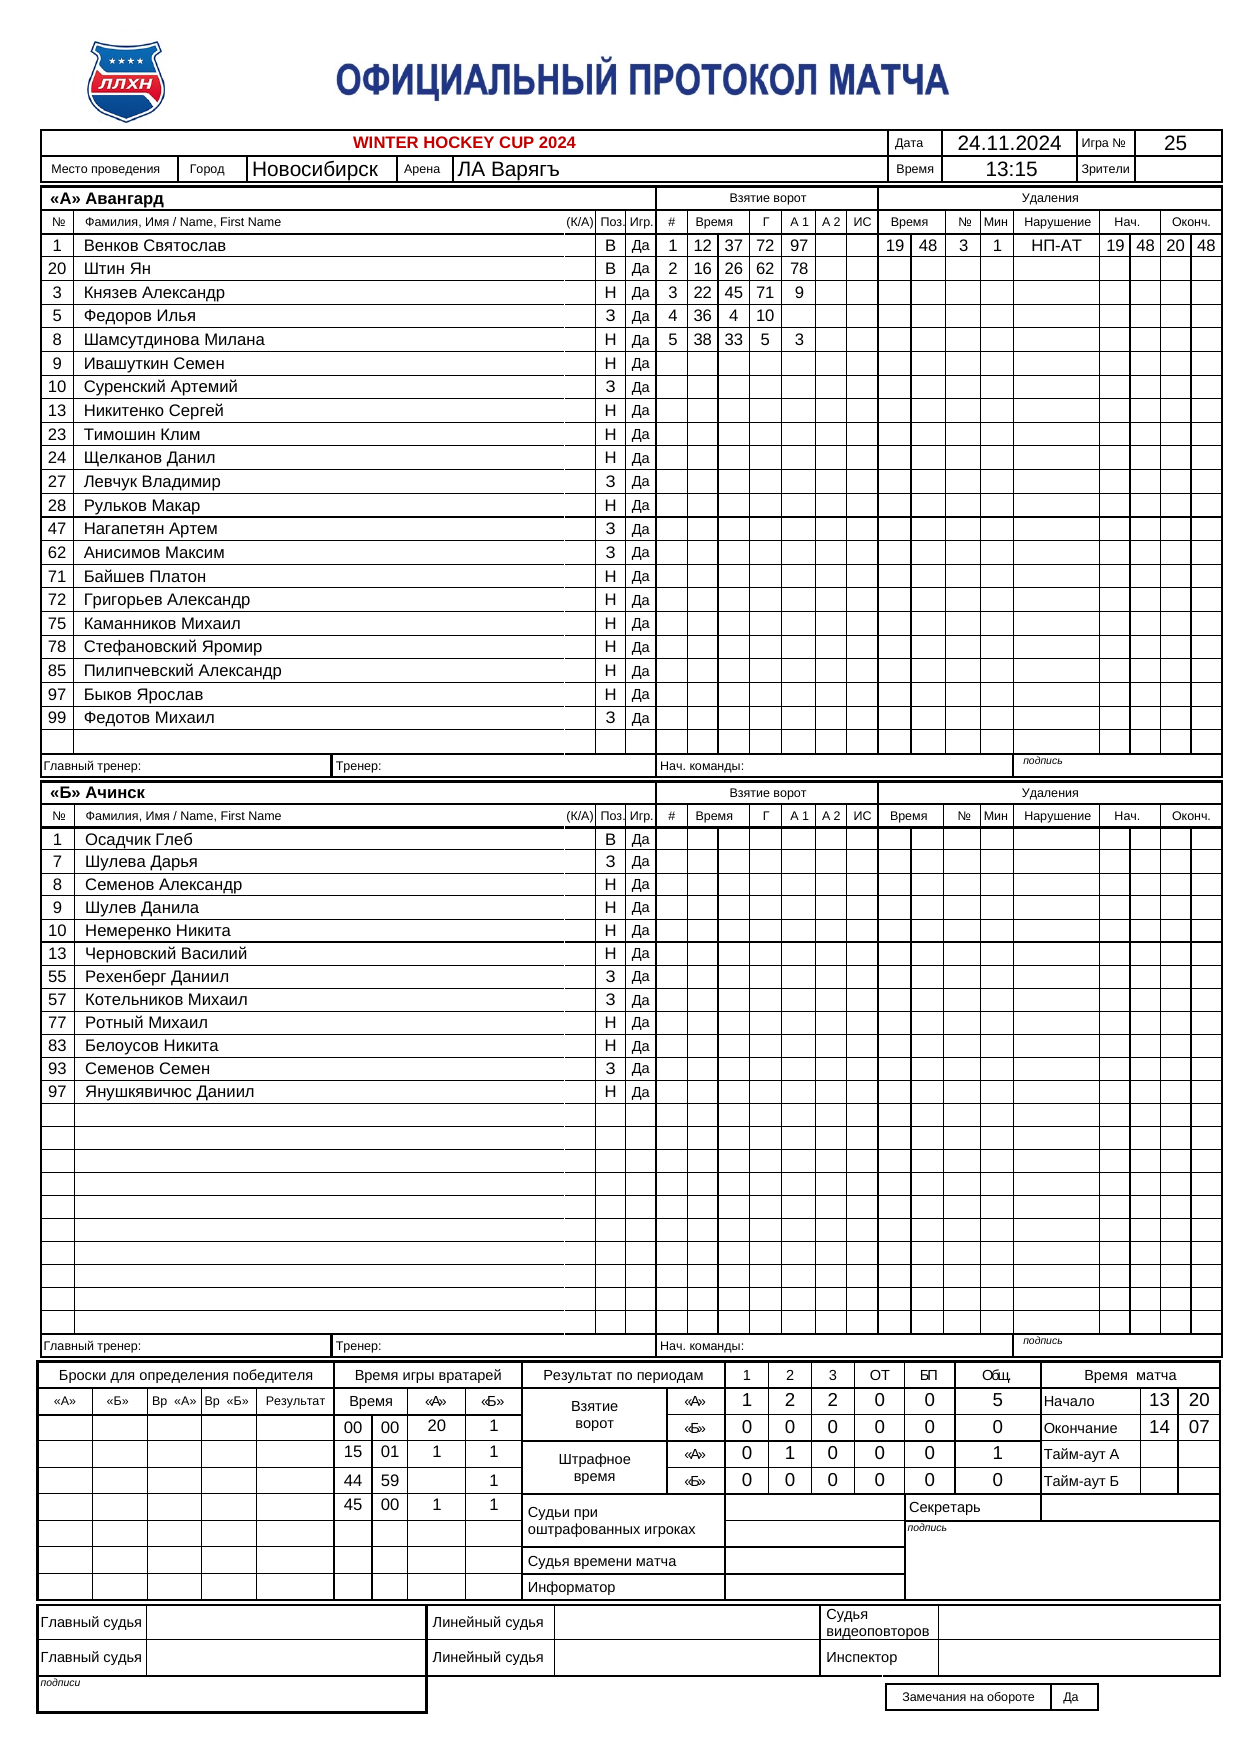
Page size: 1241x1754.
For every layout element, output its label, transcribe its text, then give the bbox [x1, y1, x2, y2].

table_cell [879, 1104, 910, 1126]
table_cell [750, 1127, 781, 1149]
table_cell Место проведения [42, 157, 177, 181]
table_cell [1014, 1058, 1099, 1079]
table_cell [1161, 636, 1190, 658]
table_cell [1161, 565, 1190, 587]
table_cell [626, 1219, 655, 1241]
table_cell 0 [855, 1468, 904, 1493]
table_cell [847, 943, 877, 964]
table_cell 44 [335, 1468, 371, 1493]
table_cell [719, 565, 749, 587]
table_cell [750, 636, 781, 658]
table_cell 26 [719, 257, 749, 280]
table_cell [939, 1640, 1219, 1675]
table_cell [1100, 1127, 1129, 1149]
table_cell [1100, 1219, 1129, 1241]
table_cell Тимошин Клим [74, 423, 564, 445]
table_cell 20 [1161, 235, 1190, 256]
table_cell [879, 1265, 910, 1287]
table_cell [1014, 1104, 1099, 1126]
table_cell [657, 1242, 687, 1264]
table_cell [847, 494, 877, 516]
table_cell подпись [1014, 755, 1221, 776]
table_cell Время [688, 805, 749, 826]
table_cell З [596, 989, 625, 1011]
table_cell [847, 989, 877, 1011]
table_cell Н [596, 612, 625, 634]
table_cell Да [626, 328, 655, 351]
table_cell 2 [812, 1389, 854, 1413]
table_cell [879, 423, 910, 445]
table_cell 12 [688, 235, 717, 256]
table_cell [981, 1150, 1013, 1172]
table_cell [816, 1035, 846, 1057]
table_cell [750, 896, 781, 918]
table_cell [847, 305, 877, 327]
table_cell [981, 446, 1013, 469]
table_cell «А» [39, 1389, 92, 1413]
table_cell [565, 1058, 595, 1079]
table_cell [1100, 1196, 1129, 1218]
table_cell [719, 730, 749, 753]
table_cell [879, 281, 910, 303]
table_cell 0 [812, 1415, 854, 1440]
table_cell 33 [719, 328, 749, 351]
table_cell З [596, 1058, 625, 1079]
table_cell [847, 257, 877, 280]
table_cell [93, 1441, 147, 1467]
table_cell [565, 399, 595, 422]
table_cell [726, 1575, 904, 1599]
table_cell [816, 730, 846, 753]
table_cell [981, 423, 1013, 445]
table_cell [1192, 565, 1221, 587]
table_cell 48 [1192, 235, 1221, 256]
table_cell [148, 1521, 201, 1546]
table_cell [565, 1035, 595, 1057]
table_cell [688, 541, 717, 564]
table_cell [1161, 257, 1190, 280]
table_cell З [596, 470, 625, 493]
table_cell [565, 423, 595, 445]
table_cell [688, 470, 717, 493]
table_cell [466, 1574, 521, 1599]
table_cell [565, 707, 595, 729]
table_cell [39, 1547, 92, 1573]
table_cell [39, 1521, 92, 1546]
table_cell [879, 989, 910, 1011]
table_cell [1131, 470, 1160, 493]
table_cell [944, 1058, 980, 1079]
table_cell [1192, 518, 1221, 540]
table_cell [847, 612, 877, 634]
table_header 25 [1136, 131, 1221, 155]
table_cell [1161, 1196, 1190, 1218]
table_cell [42, 1150, 74, 1172]
table_cell [688, 1104, 717, 1126]
table_cell Шулева Дарья [75, 850, 564, 872]
table_cell Да [626, 399, 655, 422]
table_header Результат по периодам [523, 1363, 724, 1387]
table_cell [946, 494, 980, 516]
table_cell 0 [812, 1442, 854, 1467]
table_cell [1131, 423, 1160, 445]
table_cell [1014, 541, 1099, 564]
table_cell [750, 376, 781, 398]
table_cell № [944, 805, 980, 826]
table_cell [565, 1173, 595, 1195]
table_cell [565, 565, 595, 587]
table_cell # [657, 805, 687, 826]
table_cell [1014, 470, 1099, 493]
table_cell [1161, 470, 1190, 493]
table_cell [750, 683, 781, 706]
table_cell [408, 1521, 465, 1546]
table_cell [596, 730, 625, 753]
table_cell [565, 257, 595, 280]
table_cell [782, 565, 815, 587]
table_cell [657, 518, 687, 540]
table_cell [657, 707, 687, 729]
table_cell [596, 1127, 625, 1149]
table_cell [1161, 659, 1190, 682]
table_cell [202, 1574, 256, 1599]
table_cell [657, 920, 687, 941]
table_cell [944, 874, 980, 895]
table_cell [1100, 730, 1129, 753]
table_cell [944, 1150, 980, 1172]
table_cell «Б» [668, 1415, 724, 1440]
table_cell [1131, 1150, 1160, 1172]
table_cell [847, 588, 877, 611]
table_cell Немеренко Никита [75, 920, 564, 941]
table_cell [657, 1265, 687, 1287]
table_cell 1 [466, 1494, 521, 1520]
table_cell [782, 446, 815, 469]
table_cell 22 [688, 281, 717, 303]
table_cell 45 [719, 281, 749, 303]
table_cell [1161, 328, 1190, 351]
table_cell [657, 1196, 687, 1218]
table_cell [782, 588, 815, 611]
table_cell [688, 565, 717, 587]
table_cell Щелканов Данил [74, 446, 564, 469]
table_cell [565, 1012, 595, 1033]
table_cell Вр «Б» [202, 1389, 256, 1413]
table_cell 59 [373, 1468, 407, 1493]
table_cell [912, 707, 945, 729]
table_cell [912, 328, 945, 351]
table_cell [847, 1058, 877, 1079]
table_cell [1192, 850, 1221, 872]
table_cell [626, 1150, 655, 1172]
table_cell [750, 588, 781, 611]
table_cell [847, 659, 877, 682]
table_cell Окончание [1042, 1415, 1140, 1440]
table_cell [1161, 829, 1190, 849]
table_cell [912, 423, 945, 445]
table_cell [408, 1547, 465, 1573]
table_cell [657, 352, 687, 374]
table_cell [750, 541, 781, 564]
table_cell 01 [373, 1441, 407, 1467]
table_cell [657, 966, 687, 987]
table_cell [1192, 1104, 1221, 1126]
table_cell [147, 1640, 425, 1675]
table_cell [981, 352, 1013, 374]
table_cell [1192, 494, 1221, 516]
table_cell [782, 1058, 815, 1079]
table_cell Котельников Михаил [75, 989, 564, 1011]
table_cell [782, 518, 815, 540]
table_cell [1192, 1219, 1221, 1241]
table_cell [42, 1242, 74, 1264]
table_cell [847, 518, 877, 540]
table_cell [657, 683, 687, 706]
table_cell [816, 235, 846, 256]
table_cell [565, 281, 595, 303]
table_cell [719, 874, 749, 895]
table_cell Рехенберг Даниил [75, 966, 564, 987]
table_cell Тайм-аут Б [1042, 1468, 1140, 1493]
table_cell [565, 612, 595, 634]
table_cell [1100, 565, 1129, 587]
table_cell [688, 636, 717, 658]
table_cell [1014, 683, 1099, 706]
table_cell [565, 1150, 595, 1172]
table_cell [1042, 1495, 1219, 1520]
table_cell [1192, 707, 1221, 729]
table_cell [816, 1196, 846, 1218]
table_cell Да [626, 1035, 655, 1057]
table_cell [750, 518, 781, 540]
table_cell Нач. команды: [657, 1335, 1012, 1356]
table_cell [750, 659, 781, 682]
table_cell Янушкявичюс Даниил [75, 1081, 564, 1103]
table_cell [1131, 541, 1160, 564]
table_cell [596, 1150, 625, 1172]
table_cell [750, 943, 781, 964]
table_cell Да [626, 683, 655, 706]
table_cell [688, 612, 717, 634]
table_cell [42, 1104, 74, 1126]
table_cell Главный судья [39, 1606, 146, 1639]
table_cell [750, 352, 781, 374]
table_cell Да [626, 588, 655, 611]
table_cell [719, 1150, 749, 1172]
table_cell Н [596, 636, 625, 658]
table_cell [912, 1012, 943, 1033]
table_cell [657, 874, 687, 895]
table_cell 0 [905, 1389, 954, 1413]
table_cell 1 [42, 829, 74, 849]
table_cell [596, 1288, 625, 1310]
table_cell [946, 636, 980, 658]
table_cell [688, 989, 717, 1011]
table_cell [565, 829, 595, 849]
table_cell Вр «А» [148, 1389, 201, 1413]
table_header Броски для определения победителя [39, 1363, 333, 1387]
table_cell [981, 376, 1013, 398]
table_cell [944, 1035, 980, 1057]
table_cell [912, 966, 943, 987]
table_cell [816, 707, 846, 729]
table_cell [912, 1173, 943, 1195]
table_cell [782, 1104, 815, 1126]
table_cell 99 [42, 707, 73, 729]
table_cell [42, 1265, 74, 1287]
table_cell [816, 352, 846, 374]
table_cell 27 [42, 470, 73, 493]
table_cell [1131, 1196, 1160, 1218]
table_cell [879, 943, 910, 964]
table_cell [1100, 1012, 1129, 1033]
table_cell [1192, 305, 1221, 327]
table_cell [719, 1219, 749, 1241]
table_cell [1192, 1127, 1221, 1149]
table_cell [750, 1058, 781, 1079]
table_cell [657, 636, 687, 658]
table_cell [1131, 943, 1160, 964]
table_cell [750, 850, 781, 872]
table_cell Зрители [1078, 157, 1134, 181]
table_cell [981, 943, 1013, 964]
table_cell [816, 659, 846, 682]
table_cell [1100, 1081, 1129, 1103]
table_cell [1131, 352, 1160, 374]
table_cell [565, 659, 595, 682]
table_cell Фамилия, Имя / Name, First Name [75, 805, 565, 826]
table_cell [1161, 1219, 1190, 1241]
table_cell [816, 850, 846, 872]
table_cell [1192, 1196, 1221, 1218]
table_cell [879, 874, 910, 895]
table_cell [688, 588, 717, 611]
table_cell Да [626, 305, 655, 327]
table_cell [39, 1416, 92, 1440]
table_cell [688, 659, 717, 682]
table_cell [847, 1242, 877, 1264]
table_cell [879, 1173, 910, 1195]
table_cell [719, 920, 749, 941]
table_cell [596, 1173, 625, 1195]
table_cell [981, 1219, 1013, 1241]
table_cell [750, 1150, 781, 1172]
table_cell [847, 829, 877, 849]
table_cell [1014, 518, 1099, 540]
table_cell [944, 1265, 980, 1287]
table_cell [750, 1035, 781, 1057]
table_cell [75, 1265, 564, 1287]
table_cell 14 [1141, 1415, 1177, 1440]
table_cell [816, 1288, 846, 1310]
table_cell [816, 423, 846, 445]
table_cell [1014, 1219, 1099, 1241]
table_cell Время [879, 805, 943, 826]
table_cell [626, 1173, 655, 1195]
table_cell [912, 376, 945, 398]
table_cell 13 [42, 943, 74, 964]
table_cell [879, 494, 910, 516]
table_cell Мин [981, 805, 1013, 826]
table_cell З [596, 305, 625, 327]
table_cell [1100, 494, 1129, 516]
table_cell 3 [42, 281, 73, 303]
table_cell [719, 1035, 749, 1057]
table_cell [1100, 470, 1129, 493]
table_cell [1014, 352, 1099, 374]
table_cell [688, 920, 717, 941]
table_cell [944, 920, 980, 941]
table_cell 36 [688, 305, 717, 327]
table_cell [565, 541, 595, 564]
table_cell [1100, 920, 1129, 941]
table_cell [565, 920, 595, 941]
table_cell [257, 1416, 333, 1440]
table_cell [1100, 1058, 1129, 1079]
table_cell [688, 730, 717, 753]
table_cell [847, 850, 877, 872]
table_cell [879, 1288, 910, 1310]
table_cell Да [626, 966, 655, 987]
table_cell [596, 1104, 625, 1126]
table_cell [981, 328, 1013, 351]
table_cell [335, 1547, 371, 1573]
table_cell [847, 541, 877, 564]
table_cell [688, 352, 717, 374]
table_cell [912, 494, 945, 516]
table_cell [1131, 1127, 1160, 1149]
table_cell Судья времени матча [523, 1548, 724, 1573]
table_cell «Б» [93, 1389, 147, 1413]
table_cell 10 [42, 920, 74, 941]
table_cell [1014, 612, 1099, 634]
table_cell Да [626, 850, 655, 872]
table_cell 48 [912, 235, 945, 256]
table_cell [782, 896, 815, 918]
table_cell [981, 874, 1013, 895]
table_cell [946, 328, 980, 351]
table_cell [1131, 1012, 1160, 1033]
table_cell [750, 1104, 781, 1126]
table_cell [1131, 518, 1160, 540]
table_cell [373, 1574, 407, 1599]
table_cell [981, 588, 1013, 611]
table_cell [1014, 257, 1099, 280]
table_cell Да [626, 707, 655, 729]
table_cell [782, 730, 815, 753]
table_cell [626, 1104, 655, 1126]
table_cell [688, 376, 717, 398]
table_cell [847, 1127, 877, 1149]
table_cell [1161, 850, 1190, 872]
table_cell [719, 1104, 749, 1126]
table_cell [93, 1416, 147, 1440]
table_cell [1161, 683, 1190, 706]
table_cell [657, 1219, 687, 1241]
table_cell А 1 [782, 805, 815, 826]
table_cell [148, 1441, 201, 1467]
table_cell Н [596, 328, 625, 351]
table_cell [719, 541, 749, 564]
table_cell 1 [466, 1468, 521, 1493]
table_cell [981, 541, 1013, 564]
table_cell [726, 1548, 904, 1573]
table_cell [688, 446, 717, 469]
table_cell Нач. [1100, 211, 1160, 233]
table_cell [1131, 305, 1160, 327]
table_cell [816, 494, 846, 516]
table_cell [782, 966, 815, 987]
table_cell [688, 966, 717, 987]
table_cell [719, 446, 749, 469]
table_cell [1131, 494, 1160, 516]
table_cell [981, 683, 1013, 706]
table_cell Анисимов Максим [74, 541, 564, 564]
table_cell 75 [42, 612, 73, 634]
table_cell Да [626, 376, 655, 398]
table_cell [1141, 1441, 1177, 1467]
table_cell [688, 1242, 717, 1264]
table_cell Н [596, 1035, 625, 1057]
table_cell НП-АТ [1014, 235, 1099, 256]
table_cell [944, 1242, 980, 1264]
table_cell Да [626, 518, 655, 540]
table_cell [816, 541, 846, 564]
table_cell 3 [657, 281, 687, 303]
table_cell [847, 707, 877, 729]
table_cell [946, 683, 980, 706]
table_cell [847, 1311, 877, 1333]
table_cell [912, 1265, 943, 1287]
table_cell [944, 966, 980, 987]
picture [5, 28, 1179, 129]
table_cell [816, 446, 846, 469]
table_cell [1192, 1288, 1221, 1310]
table_cell [257, 1574, 333, 1599]
table_cell [1161, 943, 1190, 964]
table_cell [719, 1081, 749, 1103]
table_header Замечания на обороте [887, 1685, 1050, 1709]
table_cell [879, 1127, 910, 1149]
table_cell [657, 1288, 687, 1310]
table_cell [688, 1012, 717, 1033]
table_cell [1131, 1035, 1160, 1057]
table_cell [75, 1288, 564, 1310]
table_cell [782, 376, 815, 398]
table_cell [39, 1574, 92, 1599]
table_cell Стефановский Яромир [74, 636, 564, 658]
table_cell [688, 943, 717, 964]
table_cell [912, 896, 943, 918]
table_cell [1192, 257, 1221, 280]
table_cell [1014, 376, 1099, 398]
table_cell Время [335, 1389, 407, 1413]
table_cell 10 [750, 305, 781, 327]
table_cell [565, 1081, 595, 1103]
table_cell [1179, 1441, 1219, 1467]
table_cell Григорьев Александр [74, 588, 564, 611]
table_cell [912, 989, 943, 1011]
table_cell Судьи при оштрафованных игроках [523, 1495, 724, 1546]
table_cell [879, 707, 910, 729]
table_cell [879, 966, 910, 987]
table_cell [750, 1012, 781, 1033]
table_cell [1131, 588, 1160, 611]
table_cell Н [596, 920, 625, 941]
table_cell [816, 399, 846, 422]
table_cell [879, 612, 910, 634]
table_cell [981, 1265, 1013, 1287]
table_cell [688, 1288, 717, 1310]
table_cell [750, 1311, 781, 1333]
table_cell [408, 1574, 465, 1599]
table_cell [1192, 730, 1221, 753]
table_cell [847, 1196, 877, 1218]
table_cell [981, 1058, 1013, 1079]
table_cell [657, 376, 687, 398]
table_cell [1192, 281, 1221, 303]
table_cell [75, 1219, 564, 1241]
table_cell [1131, 1242, 1160, 1264]
table_cell [750, 1265, 781, 1287]
table_cell [626, 1288, 655, 1310]
table_cell [944, 829, 980, 849]
table_cell [626, 730, 655, 753]
table_cell 20 [42, 257, 73, 280]
table_cell [719, 399, 749, 422]
table_cell [816, 257, 846, 280]
table_cell [1192, 352, 1221, 374]
table_cell Белоусов Никита [75, 1035, 564, 1057]
table_cell [719, 1196, 749, 1218]
table_cell [565, 966, 595, 987]
table_cell Каманников Михаил [74, 612, 564, 634]
table_cell [944, 1012, 980, 1033]
table_cell [816, 1150, 846, 1172]
table_cell 23 [42, 423, 73, 445]
table_cell Байшев Платон [74, 565, 564, 587]
table_cell [1100, 1035, 1129, 1057]
table_cell [981, 707, 1013, 729]
table_cell [782, 1150, 815, 1172]
table_cell [1161, 966, 1190, 987]
table_cell [782, 541, 815, 564]
table_cell [847, 565, 877, 587]
table_cell [939, 1606, 1219, 1639]
table_cell [75, 1104, 564, 1126]
table_cell Н [596, 874, 625, 895]
table_cell А 1 [782, 211, 815, 233]
table_header «Б» Ачинск [42, 783, 655, 803]
table_header Взятие ворот [657, 783, 877, 803]
table_cell Н [596, 659, 625, 682]
table_cell [1192, 1012, 1221, 1033]
table_header Дата [889, 131, 941, 155]
table_cell [1131, 1288, 1160, 1310]
table_cell [847, 874, 877, 895]
table_cell [75, 1150, 564, 1172]
table_cell [782, 1265, 815, 1287]
table_cell [1100, 423, 1129, 445]
table_cell [257, 1468, 333, 1493]
table_cell [912, 659, 945, 682]
table_cell [596, 1311, 625, 1333]
table_cell [148, 1494, 201, 1520]
table_cell [657, 896, 687, 918]
table_cell Н [596, 683, 625, 706]
table_cell Да [626, 659, 655, 682]
table_cell [782, 1035, 815, 1057]
table_cell [657, 1058, 687, 1079]
table_header Удаления [879, 188, 1221, 209]
table_cell [1192, 920, 1221, 941]
table_cell [816, 305, 846, 327]
table_cell [847, 328, 877, 351]
table_cell Да [626, 1058, 655, 1079]
table_cell 15 [335, 1441, 371, 1467]
table_cell [1100, 588, 1129, 611]
table_cell [1100, 966, 1129, 987]
table_cell З [596, 541, 625, 564]
table_cell 72 [42, 588, 73, 611]
table_cell [912, 612, 945, 634]
table_cell [257, 1494, 333, 1520]
table_cell [596, 1242, 625, 1264]
table_cell [657, 730, 687, 753]
table_cell 0 [769, 1415, 811, 1440]
table_cell [847, 966, 877, 987]
table_cell [782, 636, 815, 658]
table_cell Осадчик Глеб [75, 829, 564, 849]
table_cell [750, 494, 781, 516]
table_cell [257, 1547, 333, 1573]
table_header 2 [769, 1363, 811, 1387]
table_cell [879, 376, 910, 398]
table_cell № [42, 211, 73, 233]
table_cell Да [626, 470, 655, 493]
table_cell [847, 1288, 877, 1310]
table_cell [912, 1150, 943, 1172]
table_cell Линейный судья [428, 1606, 554, 1639]
table_cell [202, 1494, 256, 1520]
table_cell Левчук Владимир [74, 470, 564, 493]
table_cell [816, 1311, 846, 1333]
table_cell [75, 1242, 564, 1264]
table_cell [816, 943, 846, 964]
table_cell [1100, 612, 1129, 634]
table_cell [912, 874, 943, 895]
table_cell [912, 1196, 943, 1218]
table_cell [816, 920, 846, 941]
table_cell 16 [688, 257, 717, 280]
table_cell [565, 446, 595, 469]
table_cell Да [626, 423, 655, 445]
table_cell [657, 565, 687, 587]
table_cell [847, 446, 877, 469]
table_cell [657, 612, 687, 634]
table_header Взятие ворот [657, 188, 877, 209]
table_cell 72 [750, 235, 781, 256]
table_cell [879, 565, 910, 587]
table_cell подписи [39, 1677, 425, 1711]
table_cell [1100, 1104, 1129, 1126]
table_cell [257, 1441, 333, 1467]
table_cell [946, 541, 980, 564]
table_cell [1014, 1288, 1099, 1310]
table_cell З [596, 518, 625, 540]
table_cell [1131, 565, 1160, 587]
table_cell [719, 352, 749, 374]
table_cell [688, 399, 717, 422]
table_cell [719, 588, 749, 611]
table_cell [1161, 1081, 1190, 1103]
table_cell [946, 352, 980, 374]
table_cell [1100, 707, 1129, 729]
table_cell [93, 1521, 147, 1546]
table_cell Да [626, 257, 655, 280]
table_cell [719, 1242, 749, 1264]
table_cell [944, 1104, 980, 1126]
table_cell [879, 1196, 910, 1218]
table_cell [816, 1081, 846, 1103]
table_cell [1100, 1265, 1129, 1287]
table_cell [565, 874, 595, 895]
table_cell [657, 1127, 687, 1149]
table_cell [688, 1058, 717, 1079]
table_cell [1100, 829, 1129, 849]
table_cell [1100, 1150, 1129, 1172]
table_cell [688, 518, 717, 540]
table_cell [565, 943, 595, 964]
table_cell [750, 707, 781, 729]
table_cell Никитенко Сергей [74, 399, 564, 422]
table_cell [1161, 1035, 1190, 1057]
table_cell [657, 494, 687, 516]
table_cell [1192, 541, 1221, 564]
table_cell [1192, 1081, 1221, 1103]
table_cell [816, 874, 846, 895]
table_cell [879, 683, 910, 706]
table_cell [816, 1058, 846, 1079]
table_cell [879, 1150, 910, 1172]
table_cell Главный судья [39, 1640, 146, 1675]
table_cell Информатор [523, 1575, 724, 1599]
table_cell Да [626, 636, 655, 658]
table_cell 1 [408, 1441, 465, 1467]
table_cell Ивашуткин Семен [74, 352, 564, 374]
table_cell [688, 1150, 717, 1172]
table_cell [1192, 328, 1221, 351]
table_cell [944, 1127, 980, 1149]
table_header 1 [726, 1363, 768, 1387]
table_cell [944, 1173, 980, 1195]
table_header 3 [812, 1363, 854, 1387]
table_cell [750, 565, 781, 587]
table_cell Н [596, 565, 625, 587]
table_cell [565, 636, 595, 658]
table_cell Н [596, 1012, 625, 1033]
table_cell [1100, 399, 1129, 422]
table_cell 0 [905, 1468, 954, 1493]
table_cell [719, 423, 749, 445]
table_cell Пилипчевский Александр [74, 659, 564, 682]
table_cell [1014, 1012, 1099, 1033]
table_cell [408, 1468, 465, 1493]
table_header ОТ [855, 1363, 904, 1387]
table_cell [879, 730, 910, 753]
table_cell [657, 541, 687, 564]
table_cell [1161, 1311, 1190, 1333]
table_cell [879, 1035, 910, 1057]
table_cell 3 [782, 328, 815, 351]
table_cell [565, 235, 595, 256]
table_cell Нагапетян Артем [74, 518, 564, 540]
table_cell № [946, 211, 980, 233]
table_cell [944, 1288, 980, 1310]
table_cell [1192, 966, 1221, 987]
table_cell 9 [782, 281, 815, 303]
table_cell [981, 470, 1013, 493]
table_cell 19 [879, 235, 910, 256]
table_cell Черновский Василий [75, 943, 564, 964]
table_cell Да [626, 281, 655, 303]
table_cell [93, 1468, 147, 1493]
table_cell [1014, 446, 1099, 469]
table_cell 0 [956, 1468, 1040, 1493]
table_cell Г [750, 211, 781, 233]
table_cell [1161, 707, 1190, 729]
table_cell [565, 1127, 595, 1149]
table_cell [565, 376, 595, 398]
table_cell [1136, 157, 1221, 181]
table_cell [1192, 896, 1221, 918]
table_cell [879, 1058, 910, 1079]
table_cell 0 [905, 1415, 954, 1440]
table_cell [1131, 1311, 1160, 1333]
table_cell [657, 1035, 687, 1057]
table_cell [981, 659, 1013, 682]
table_cell [981, 612, 1013, 634]
table_cell [981, 1173, 1013, 1195]
table_cell [847, 1265, 877, 1287]
table_cell [565, 1219, 595, 1241]
table_cell Да [626, 352, 655, 374]
table_cell Время [889, 157, 941, 181]
table_cell [1014, 328, 1099, 351]
table_cell Ротный Михаил [75, 1012, 564, 1033]
table_cell 1 [408, 1494, 465, 1520]
table_cell [912, 541, 945, 564]
table_cell [912, 257, 945, 280]
table_cell Судья видеоповторов [821, 1606, 938, 1639]
table_cell [93, 1494, 147, 1520]
table_cell [719, 829, 749, 849]
table_cell [816, 829, 846, 849]
table_cell [726, 1495, 904, 1520]
table_cell 71 [42, 565, 73, 587]
table_cell [1014, 850, 1099, 872]
table_cell [1100, 943, 1129, 964]
table_cell [1014, 1173, 1099, 1195]
table_cell [1192, 423, 1221, 445]
table_cell Н [596, 446, 625, 469]
table_cell [1192, 989, 1221, 1011]
table_cell [719, 850, 749, 872]
table_cell [1161, 1012, 1190, 1033]
table_cell [147, 1606, 425, 1639]
table_cell [981, 1081, 1013, 1103]
table_cell [1161, 352, 1190, 374]
table_cell [1100, 328, 1129, 351]
table_cell 83 [42, 1035, 74, 1057]
table_cell [466, 1547, 521, 1573]
table_cell [719, 518, 749, 540]
table_cell [912, 518, 945, 540]
table_cell [1014, 1242, 1099, 1264]
table_cell Тайм-аут А [1042, 1441, 1140, 1467]
table_cell [1141, 1468, 1177, 1493]
table_cell [912, 588, 945, 611]
table_cell [912, 446, 945, 469]
table_cell [879, 829, 910, 849]
table_cell [626, 1127, 655, 1149]
table_cell [1131, 707, 1160, 729]
table_cell [202, 1468, 256, 1493]
table_cell [1192, 1173, 1221, 1195]
table_cell [1100, 874, 1129, 895]
table_cell [719, 943, 749, 964]
table_cell [847, 423, 877, 445]
table_cell [1161, 376, 1190, 398]
table_cell Рульков Макар [74, 494, 564, 516]
table_cell [879, 636, 910, 658]
table_cell [719, 989, 749, 1011]
table_cell [816, 1242, 846, 1264]
table_cell [1100, 1173, 1129, 1195]
table_cell Да [626, 989, 655, 1011]
table_cell Оконч. [1161, 805, 1221, 826]
table_cell [816, 588, 846, 611]
table_cell [688, 1081, 717, 1103]
table_cell 00 [373, 1416, 407, 1440]
table_cell [596, 1196, 625, 1218]
table_cell 20 [408, 1416, 465, 1440]
table_cell [847, 683, 877, 706]
table_cell 19 [1100, 235, 1129, 256]
table_cell Игр. [626, 805, 655, 826]
table_cell [657, 588, 687, 611]
table_cell Поз. [596, 211, 625, 233]
table_cell [1014, 281, 1099, 303]
table_cell [981, 1035, 1013, 1057]
table_cell [1192, 446, 1221, 469]
table_cell [1100, 683, 1129, 706]
table_cell [148, 1547, 201, 1573]
table_header Да [1052, 1685, 1097, 1709]
table_cell [202, 1547, 256, 1573]
table_cell Штин Ян [74, 257, 564, 280]
table_cell [981, 896, 1013, 918]
table_cell [1100, 989, 1129, 1011]
table_cell [946, 305, 980, 327]
table_cell [750, 423, 781, 445]
table_cell Начало [1042, 1389, 1140, 1413]
table_cell 38 [688, 328, 717, 351]
table_cell [565, 1104, 595, 1126]
table_cell [944, 1196, 980, 1218]
table_cell [1014, 399, 1099, 422]
table_cell [1192, 1311, 1221, 1333]
table_cell 0 [769, 1468, 811, 1493]
table_cell [257, 1521, 333, 1546]
table_cell [719, 470, 749, 493]
table_cell [1100, 1288, 1129, 1310]
table_cell [847, 636, 877, 658]
table_cell [39, 1441, 92, 1467]
table_cell [1014, 588, 1099, 611]
table_cell [719, 683, 749, 706]
table_cell [74, 730, 564, 753]
table_cell [688, 1219, 717, 1241]
table_cell [335, 1574, 371, 1599]
table_cell [565, 730, 595, 753]
table_cell [946, 376, 980, 398]
table_cell [1161, 305, 1190, 327]
table_cell [981, 1311, 1013, 1333]
table_cell [1192, 588, 1221, 611]
table_cell [816, 1219, 846, 1241]
table_cell 5 [657, 328, 687, 351]
table_cell [879, 328, 910, 351]
table_cell [719, 1173, 749, 1195]
table_cell [42, 1288, 74, 1310]
table_cell 28 [42, 494, 73, 516]
table_cell [1100, 659, 1129, 682]
table_cell [946, 659, 980, 682]
table_cell [912, 1081, 943, 1103]
table_cell Нарушение [1014, 211, 1099, 233]
table_cell [816, 281, 846, 303]
table_cell [42, 1173, 74, 1195]
table_cell [912, 636, 945, 658]
table_cell «Б » [466, 1389, 521, 1413]
table_cell [1100, 305, 1129, 327]
table_cell [1131, 328, 1160, 351]
table_cell [1131, 920, 1160, 941]
table_cell [1161, 446, 1190, 469]
table_cell [1014, 966, 1099, 987]
table_cell [1100, 636, 1129, 658]
table_cell [782, 470, 815, 493]
table_cell [946, 470, 980, 493]
table_cell [1131, 1173, 1160, 1195]
table_cell [816, 328, 846, 351]
table_cell [148, 1574, 201, 1599]
table_cell «А» [408, 1389, 465, 1413]
table_cell [42, 1311, 74, 1333]
table_cell 5 [750, 328, 781, 351]
table_cell [1131, 446, 1160, 469]
table_cell [946, 446, 980, 469]
table_cell 0 [855, 1442, 904, 1467]
table_cell [816, 1265, 846, 1287]
table_cell [1192, 612, 1221, 634]
table_cell Князев Александр [74, 281, 564, 303]
table_cell [1131, 829, 1160, 849]
table_cell [847, 730, 877, 753]
table_cell Н [596, 943, 625, 964]
table_cell [657, 829, 687, 849]
table_cell [981, 966, 1013, 987]
table_cell [912, 1288, 943, 1310]
table_cell «Б» [668, 1468, 724, 1493]
table_cell 71 [750, 281, 781, 303]
table_cell [1100, 541, 1129, 564]
table_cell «А» [668, 1389, 724, 1413]
table_cell [719, 1311, 749, 1333]
table_cell Быков Ярослав [74, 683, 564, 706]
table_cell Инспектор [821, 1640, 938, 1675]
table_cell подпись [906, 1522, 1219, 1599]
table_cell В [596, 829, 625, 849]
table_cell [657, 943, 687, 964]
table_cell Федотов Михаил [74, 707, 564, 729]
table_cell [816, 636, 846, 658]
table_cell [555, 1606, 819, 1639]
table_cell [626, 1265, 655, 1287]
table_cell [373, 1547, 407, 1573]
table_cell [946, 565, 980, 587]
table_cell [946, 281, 980, 303]
table_cell Штрафное время [523, 1442, 666, 1493]
table_cell [912, 683, 945, 706]
table_cell [750, 1173, 781, 1195]
table_cell [657, 1173, 687, 1195]
table_cell [1161, 423, 1190, 445]
table_cell 9 [42, 896, 74, 918]
table_cell [565, 683, 595, 706]
table_cell А 2 [816, 211, 846, 233]
table_cell [565, 1311, 595, 1333]
table_cell 97 [782, 235, 815, 256]
table_cell [782, 920, 815, 941]
table_cell [946, 730, 980, 753]
table_cell [782, 989, 815, 1011]
table_cell [782, 1311, 815, 1333]
table_cell [202, 1416, 256, 1440]
table_cell [912, 281, 945, 303]
table_cell [981, 494, 1013, 516]
table_cell Главный тренер: [42, 1335, 330, 1356]
table_cell 5 [42, 305, 73, 327]
table_cell 1 [466, 1416, 521, 1440]
table_cell 00 [335, 1416, 371, 1440]
table_cell [816, 1173, 846, 1195]
table_cell 93 [42, 1058, 74, 1079]
table_cell [1100, 376, 1129, 398]
table_cell [816, 518, 846, 540]
table_cell Федоров Илья [74, 305, 564, 327]
table_cell [1131, 850, 1160, 872]
table_cell Игр. [626, 211, 655, 233]
table_cell [39, 1494, 92, 1520]
table_header 24.11.2024 [943, 131, 1076, 155]
table_cell [1161, 1127, 1190, 1149]
table_cell [1131, 989, 1160, 1011]
table_cell [1131, 257, 1160, 280]
table_cell [1192, 829, 1221, 849]
table_cell [782, 494, 815, 516]
table_cell [657, 470, 687, 493]
table_cell [1161, 1265, 1190, 1287]
table_cell [1014, 1081, 1099, 1103]
table_cell [657, 1311, 687, 1333]
table_cell [944, 1081, 980, 1103]
table_cell [981, 1012, 1013, 1033]
table_cell [1100, 1242, 1129, 1264]
table_cell Н [596, 896, 625, 918]
table_cell [565, 494, 595, 516]
table_cell [912, 565, 945, 587]
table_cell [879, 896, 910, 918]
table_cell [782, 1173, 815, 1195]
table_cell 3 [946, 235, 980, 256]
table_cell [750, 1219, 781, 1241]
table_cell [1014, 659, 1099, 682]
table_cell [1192, 1242, 1221, 1264]
table_cell [750, 989, 781, 1011]
table_cell Н [596, 352, 625, 374]
table_cell [847, 1150, 877, 1172]
table_cell [1100, 352, 1129, 374]
table_cell [1014, 874, 1099, 895]
table_cell 2 [657, 257, 687, 280]
table_cell 1 [466, 1441, 521, 1467]
table_cell [1179, 1468, 1219, 1493]
table_cell [719, 376, 749, 398]
table_cell А 2 [816, 805, 846, 826]
table_cell [1192, 636, 1221, 658]
table_cell № [42, 805, 74, 826]
table_cell [1192, 376, 1221, 398]
table_cell [946, 257, 980, 280]
table_cell [1100, 896, 1129, 918]
table_cell [879, 352, 910, 374]
table_cell 78 [782, 257, 815, 280]
table_cell [816, 989, 846, 1011]
table_cell [981, 1104, 1013, 1126]
table_cell [782, 612, 815, 634]
table_cell 78 [42, 636, 73, 658]
table_cell [847, 1104, 877, 1126]
table_cell [719, 636, 749, 658]
table_cell [1161, 896, 1190, 918]
table_cell [1131, 896, 1160, 918]
table_cell [1192, 683, 1221, 706]
table_cell Венков Святослав [74, 235, 564, 256]
table_cell [912, 850, 943, 872]
table_cell 45 [335, 1494, 371, 1520]
table_cell Взятие ворот [523, 1389, 666, 1440]
table_cell Поз. [596, 805, 625, 826]
table_cell 00 [373, 1494, 407, 1520]
table_cell [75, 1173, 564, 1195]
table_cell [750, 399, 781, 422]
table_cell [202, 1521, 256, 1546]
table_cell Нач. команды: [657, 755, 1012, 776]
table_cell [750, 1288, 781, 1310]
table_cell Н [596, 1081, 625, 1103]
table_cell [335, 1521, 371, 1546]
table_cell [1131, 636, 1160, 658]
table_cell [626, 1242, 655, 1264]
table_cell [782, 1012, 815, 1033]
table_cell Н [596, 423, 625, 445]
table_cell [981, 850, 1013, 872]
table_cell [816, 896, 846, 918]
table_cell [912, 470, 945, 493]
table_cell [912, 829, 943, 849]
table_cell [1161, 874, 1190, 895]
table_cell [565, 896, 595, 918]
table_header Время игры вратарей [335, 1363, 521, 1387]
table_cell [688, 707, 717, 729]
table_cell [879, 920, 910, 941]
table_cell [1192, 943, 1221, 964]
table_cell [782, 683, 815, 706]
table_cell [879, 518, 910, 540]
table_cell [912, 1058, 943, 1079]
table_cell [1014, 943, 1099, 964]
table_cell Да [626, 943, 655, 964]
table_cell [912, 943, 943, 964]
table_cell Шулев Данила [75, 896, 564, 918]
table_cell [847, 920, 877, 941]
table_header «А» Авангард [42, 188, 655, 209]
table_cell [750, 874, 781, 895]
table_cell [750, 1081, 781, 1103]
table_cell [816, 683, 846, 706]
table_cell [944, 1219, 980, 1241]
table_cell [912, 1104, 943, 1126]
table_cell [688, 1035, 717, 1057]
table_cell [816, 470, 846, 493]
table_cell Фамилия, Имя / Name, First Name [74, 211, 565, 233]
table_cell [981, 305, 1013, 327]
table_cell [750, 1196, 781, 1218]
table_cell З [596, 966, 625, 987]
table_cell [750, 966, 781, 987]
table_cell 13 [42, 399, 73, 422]
table_cell [879, 1012, 910, 1033]
table_cell 20 [1179, 1389, 1219, 1413]
table_cell [1161, 612, 1190, 634]
table_cell Результат [257, 1389, 333, 1413]
table_cell [75, 1311, 564, 1333]
table_cell [565, 352, 595, 374]
table_cell [1161, 1058, 1190, 1079]
table_cell Да [626, 235, 655, 256]
table_cell [596, 1265, 625, 1287]
table_cell 47 [42, 518, 73, 540]
table_cell [946, 518, 980, 540]
table_cell [39, 1468, 92, 1493]
table_cell Время [879, 211, 945, 233]
table_cell [688, 896, 717, 918]
table_cell [428, 1677, 882, 1711]
table_cell 4 [657, 305, 687, 327]
table_cell [719, 612, 749, 634]
table_cell [912, 1035, 943, 1057]
table_cell [1014, 1311, 1099, 1333]
table_cell [688, 1127, 717, 1149]
table_cell [657, 989, 687, 1011]
table_cell [1161, 518, 1190, 540]
table_cell # [657, 211, 687, 233]
table_cell [688, 423, 717, 445]
table_cell 57 [42, 989, 74, 1011]
table_cell [847, 896, 877, 918]
table_cell [688, 1311, 717, 1333]
table_cell [688, 1173, 717, 1195]
table_cell [688, 829, 717, 849]
table_cell [565, 588, 595, 611]
table_cell [1014, 920, 1099, 941]
table_cell [946, 707, 980, 729]
table_cell [657, 659, 687, 682]
table_cell 13:15 [943, 157, 1076, 181]
table_cell [981, 636, 1013, 658]
table_cell [719, 1127, 749, 1149]
table_cell [946, 612, 980, 634]
table_cell [981, 565, 1013, 587]
table_cell [847, 470, 877, 493]
table_cell Да [626, 1012, 655, 1033]
table_cell [816, 565, 846, 587]
table_cell Время [688, 211, 749, 233]
table_cell Да [626, 446, 655, 469]
table_cell 97 [42, 683, 73, 706]
table_cell [1131, 730, 1160, 753]
table_cell ЛА Варягъ [454, 157, 887, 181]
table_cell Да [626, 494, 655, 516]
table_cell [782, 850, 815, 872]
table_cell [1161, 399, 1190, 422]
table_cell [750, 920, 781, 941]
table_cell [726, 1521, 904, 1546]
table_cell 77 [42, 1012, 74, 1033]
table_cell [912, 1242, 943, 1264]
table_cell [782, 829, 815, 849]
table_cell Нач. [1100, 805, 1160, 826]
table_cell Тренер: [333, 1335, 655, 1356]
table_cell (К/А) [565, 805, 595, 826]
table_cell 0 [726, 1468, 768, 1493]
table_cell [981, 257, 1013, 280]
table_cell [719, 1288, 749, 1310]
table_cell [879, 541, 910, 564]
table_cell [1161, 1173, 1190, 1195]
table_cell [879, 1242, 910, 1264]
table_cell [750, 446, 781, 469]
table_cell [1014, 989, 1099, 1011]
table_cell [657, 1081, 687, 1103]
table_cell Секретарь [906, 1495, 1040, 1520]
table_cell [782, 305, 815, 327]
table_cell З [596, 850, 625, 872]
table_cell Семенов Александр [75, 874, 564, 895]
table_cell Мин [981, 211, 1013, 233]
table_cell [1131, 376, 1160, 398]
table_cell [1131, 1081, 1160, 1103]
table_cell Линейный судья [428, 1640, 554, 1675]
table_cell [1161, 1104, 1190, 1126]
table_cell Семенов Семен [75, 1058, 564, 1079]
table_cell [1014, 1265, 1099, 1287]
table_cell [719, 966, 749, 987]
table_cell [981, 920, 1013, 941]
table_cell [879, 588, 910, 611]
table_cell [879, 446, 910, 469]
table_cell [1100, 281, 1129, 303]
table_cell [1192, 1150, 1221, 1172]
table_cell 85 [42, 659, 73, 682]
table_cell [750, 612, 781, 634]
table_cell [944, 943, 980, 964]
table_cell 5 [956, 1389, 1040, 1413]
table_cell [782, 352, 815, 374]
table_cell [1131, 399, 1160, 422]
table_cell [42, 1219, 74, 1241]
table_cell 0 [726, 1442, 768, 1467]
table_cell [42, 1127, 74, 1149]
table_cell [688, 1196, 717, 1218]
table_cell [912, 352, 945, 374]
table_cell [719, 494, 749, 516]
table_cell 10 [42, 376, 73, 398]
table_cell [1161, 541, 1190, 564]
table_cell Суренский Артемий [74, 376, 564, 398]
table_cell Да [626, 1081, 655, 1103]
table_cell Да [626, 565, 655, 587]
table_cell ИС [847, 805, 877, 826]
table_cell З [596, 376, 625, 398]
table_cell Да [626, 874, 655, 895]
table_cell [1192, 1265, 1221, 1287]
table_cell [1014, 305, 1099, 327]
table_cell [879, 399, 910, 422]
table_cell [555, 1640, 819, 1675]
table_cell [688, 874, 717, 895]
table_cell 9 [42, 352, 73, 374]
table_cell [1161, 588, 1190, 611]
table_cell 2 [769, 1389, 811, 1413]
table_cell [1161, 989, 1190, 1011]
table_cell [816, 612, 846, 634]
table_cell [1014, 636, 1099, 658]
table_cell [657, 446, 687, 469]
table_cell [93, 1547, 147, 1573]
table_cell 7 [42, 850, 74, 872]
table_cell [719, 896, 749, 918]
table_cell [1100, 518, 1129, 540]
table_cell 48 [1131, 235, 1160, 256]
table_header WINTER HOCKEY CUP 2024 [42, 131, 887, 155]
table_cell Г [750, 805, 781, 826]
table_cell [981, 399, 1013, 422]
table_cell В [596, 257, 625, 280]
table_cell Н [596, 281, 625, 303]
table_cell [93, 1574, 147, 1599]
table_cell Шамсутдинова Милана [74, 328, 564, 351]
table_cell 0 [812, 1468, 854, 1493]
table_cell Да [626, 896, 655, 918]
table_cell [946, 588, 980, 611]
table_cell [816, 1012, 846, 1033]
table_cell [981, 730, 1013, 753]
table_cell [816, 1127, 846, 1149]
table_cell [1100, 850, 1129, 872]
table_cell [981, 829, 1013, 849]
table_cell подпись [1014, 1335, 1221, 1356]
table_cell [782, 423, 815, 445]
table_cell [1131, 1104, 1160, 1126]
table_cell [565, 850, 595, 872]
table_cell [657, 1104, 687, 1126]
table_cell [719, 707, 749, 729]
table_cell [1161, 1242, 1190, 1264]
table_cell [75, 1127, 564, 1149]
table_cell Н [596, 494, 625, 516]
table_cell [148, 1416, 201, 1440]
table_cell [912, 1127, 943, 1149]
table_cell [373, 1521, 407, 1546]
table_cell [1131, 1265, 1160, 1287]
table_cell [946, 399, 980, 422]
table_cell Тренер: [333, 755, 655, 776]
table_cell [750, 470, 781, 493]
table_cell [879, 470, 910, 493]
table_cell [1131, 659, 1160, 682]
table_cell [879, 1081, 910, 1103]
table_cell 4 [719, 305, 749, 327]
table_cell [879, 305, 910, 327]
table_cell [719, 1265, 749, 1287]
table_cell [1161, 730, 1190, 753]
table_cell [847, 1219, 877, 1241]
table_header Время матча [1042, 1363, 1219, 1387]
table_cell [879, 850, 910, 872]
table_cell [148, 1468, 201, 1493]
table_cell [565, 518, 595, 540]
table_cell [782, 874, 815, 895]
table_cell [657, 1012, 687, 1033]
table_cell [1014, 565, 1099, 587]
table_cell 62 [42, 541, 73, 564]
table_cell 0 [855, 1389, 904, 1413]
table_cell З [596, 707, 625, 729]
table_cell Нарушение [1014, 805, 1099, 826]
table_cell [565, 1242, 595, 1264]
table_cell [1014, 730, 1099, 753]
table_header Удаления [879, 783, 1221, 803]
table_cell Город [179, 157, 246, 181]
table_cell [944, 989, 980, 1011]
table_cell [1014, 494, 1099, 516]
table_cell [565, 305, 595, 327]
table_cell [1014, 1127, 1099, 1149]
table_cell [981, 989, 1013, 1011]
table_cell 37 [719, 235, 749, 256]
table_cell 62 [750, 257, 781, 280]
table_cell 13 [1141, 1389, 1177, 1413]
table_cell [688, 683, 717, 706]
table_cell 1 [726, 1389, 768, 1413]
table_cell [782, 943, 815, 964]
table_cell [750, 829, 781, 849]
table_header Игра № [1078, 131, 1134, 155]
table_cell [657, 423, 687, 445]
table_cell Н [596, 588, 625, 611]
table_cell [912, 730, 945, 753]
table_cell [1131, 281, 1160, 303]
table_cell 24 [42, 446, 73, 469]
table_cell [565, 1196, 595, 1218]
table_cell [782, 1127, 815, 1149]
table_cell 0 [726, 1415, 768, 1440]
table_cell [1014, 896, 1099, 918]
table_cell [912, 1219, 943, 1241]
table_cell [847, 235, 877, 256]
table_cell [657, 399, 687, 422]
table_cell 8 [42, 874, 74, 895]
table_cell [1014, 423, 1099, 445]
table_cell [782, 707, 815, 729]
table_cell [981, 1196, 1013, 1218]
table_cell [1131, 874, 1160, 895]
table_cell [912, 399, 945, 422]
table_cell [879, 659, 910, 682]
table_cell [750, 730, 781, 753]
table_cell [1014, 1196, 1099, 1218]
table_cell [847, 281, 877, 303]
table_cell [688, 494, 717, 516]
table_cell [1131, 683, 1160, 706]
table_cell [1161, 1288, 1190, 1310]
table_cell Новосибирск [248, 157, 396, 181]
table_cell [944, 896, 980, 918]
table_cell 0 [855, 1415, 904, 1440]
table_cell В [596, 235, 625, 256]
table_cell [565, 1265, 595, 1287]
table_cell [1161, 281, 1190, 303]
table_cell [1131, 1058, 1160, 1079]
table_header Общ. [956, 1363, 1040, 1387]
table_cell [816, 376, 846, 398]
table_cell [1192, 1058, 1221, 1079]
table_cell Главный тренер: [42, 755, 330, 776]
table_cell [565, 1288, 595, 1310]
table_cell [1014, 1150, 1099, 1172]
table_cell Да [626, 541, 655, 564]
table_cell [565, 470, 595, 493]
table_cell [847, 352, 877, 374]
table_cell [42, 1196, 74, 1218]
table_cell (К/А) [565, 211, 595, 233]
table_cell [782, 1081, 815, 1103]
table_cell [879, 1219, 910, 1241]
table_cell 8 [42, 328, 73, 351]
table_cell [879, 257, 910, 280]
table_cell 1 [769, 1442, 811, 1467]
table_cell [782, 1288, 815, 1310]
table_cell 1 [981, 235, 1013, 256]
table_cell [981, 1127, 1013, 1149]
table_cell [1131, 1219, 1160, 1241]
table_cell [719, 1012, 749, 1033]
table_cell [565, 328, 595, 351]
table_cell 1 [956, 1442, 1040, 1467]
table_cell 0 [956, 1415, 1040, 1440]
table_cell [626, 1311, 655, 1333]
table_cell [1100, 446, 1129, 469]
table_cell [1131, 966, 1160, 987]
table_cell [981, 281, 1013, 303]
table_cell [1192, 399, 1221, 422]
table_cell [847, 1012, 877, 1033]
table_cell [782, 1242, 815, 1264]
table_cell [657, 850, 687, 872]
table_cell [1192, 659, 1221, 682]
table_cell [75, 1196, 564, 1218]
table_cell [1192, 1035, 1221, 1057]
table_cell ИС [847, 211, 877, 233]
table_cell [1161, 1150, 1190, 1172]
table_cell Да [626, 612, 655, 634]
table_cell 07 [1179, 1415, 1219, 1440]
table_header БП [905, 1363, 954, 1387]
table_cell [1161, 920, 1190, 941]
table_cell [782, 399, 815, 422]
table_cell [565, 989, 595, 1011]
table_cell [1192, 470, 1221, 493]
table_cell Да [626, 829, 655, 849]
table_cell [946, 423, 980, 445]
table_cell [1100, 257, 1129, 280]
table_cell «А» [668, 1442, 724, 1467]
table_cell [816, 1104, 846, 1126]
table_cell [912, 1311, 943, 1333]
table_cell 1 [657, 235, 687, 256]
table_cell 1 [42, 235, 73, 256]
table_cell 0 [905, 1442, 954, 1467]
table_cell [944, 1311, 980, 1333]
table_cell [657, 1150, 687, 1172]
table_cell [688, 1265, 717, 1287]
table_cell Да [626, 920, 655, 941]
table_cell 97 [42, 1081, 74, 1103]
table_cell [981, 1288, 1013, 1310]
table_cell [847, 1173, 877, 1195]
table_cell [1131, 612, 1160, 634]
table_cell [719, 1058, 749, 1079]
table_cell [944, 850, 980, 872]
table_cell [626, 1196, 655, 1218]
table_cell [1014, 829, 1099, 849]
table_cell [883, 1677, 1220, 1681]
table_cell [596, 1219, 625, 1241]
table_cell [847, 376, 877, 398]
table_cell [750, 1242, 781, 1264]
table_cell [1014, 1035, 1099, 1057]
table_cell [981, 518, 1013, 540]
table_cell [466, 1521, 521, 1546]
table_cell [782, 1219, 815, 1241]
table_cell [912, 305, 945, 327]
table_cell [42, 730, 73, 753]
table_cell Арена [398, 157, 452, 181]
table_cell [816, 966, 846, 987]
table_cell [912, 920, 943, 941]
table_cell [879, 1311, 910, 1333]
table_cell Н [596, 399, 625, 422]
table_cell [782, 659, 815, 682]
table_cell [719, 659, 749, 682]
table_cell Оконч. [1161, 211, 1221, 233]
table_cell [1100, 1311, 1129, 1333]
table_cell [1161, 494, 1190, 516]
table_cell [1192, 874, 1221, 895]
table_cell [202, 1441, 256, 1467]
table_cell [782, 1196, 815, 1218]
table_cell 55 [42, 966, 74, 987]
table_cell [1014, 707, 1099, 729]
table_cell [847, 1081, 877, 1103]
table_cell [1099, 1682, 1220, 1711]
table_cell [981, 1242, 1013, 1264]
table_cell [847, 399, 877, 422]
table_cell [847, 1035, 877, 1057]
table_cell [688, 850, 717, 872]
